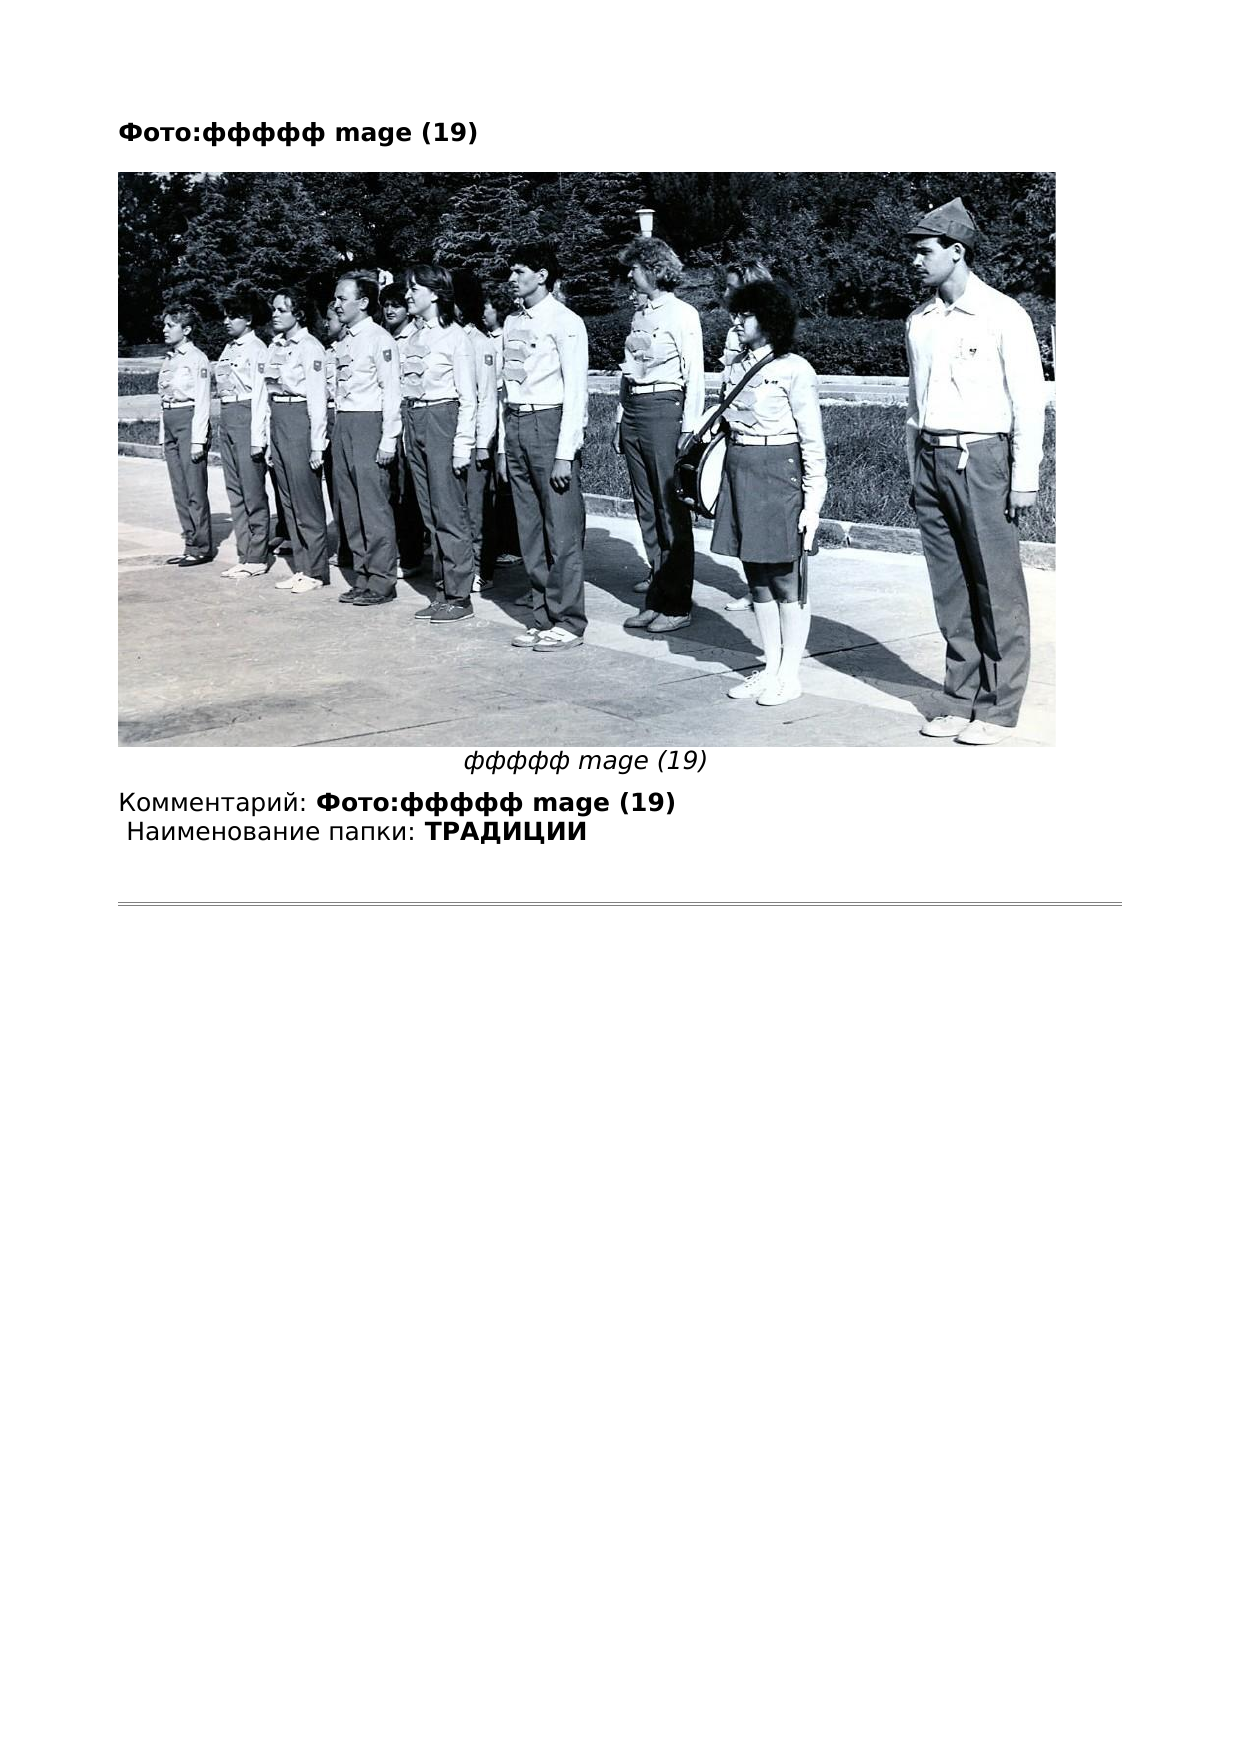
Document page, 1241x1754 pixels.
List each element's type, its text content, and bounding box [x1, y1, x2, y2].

subtitle Фото:ффффф mage (19) [118, 118, 1122, 147]
picture [118, 172, 1056, 747]
text Комментарий: Фото:ффффф mage (19) Наименование папки: ТРАДИЦИИ [118, 788, 1122, 875]
text ффффф mage (19) [118, 747, 1056, 775]
